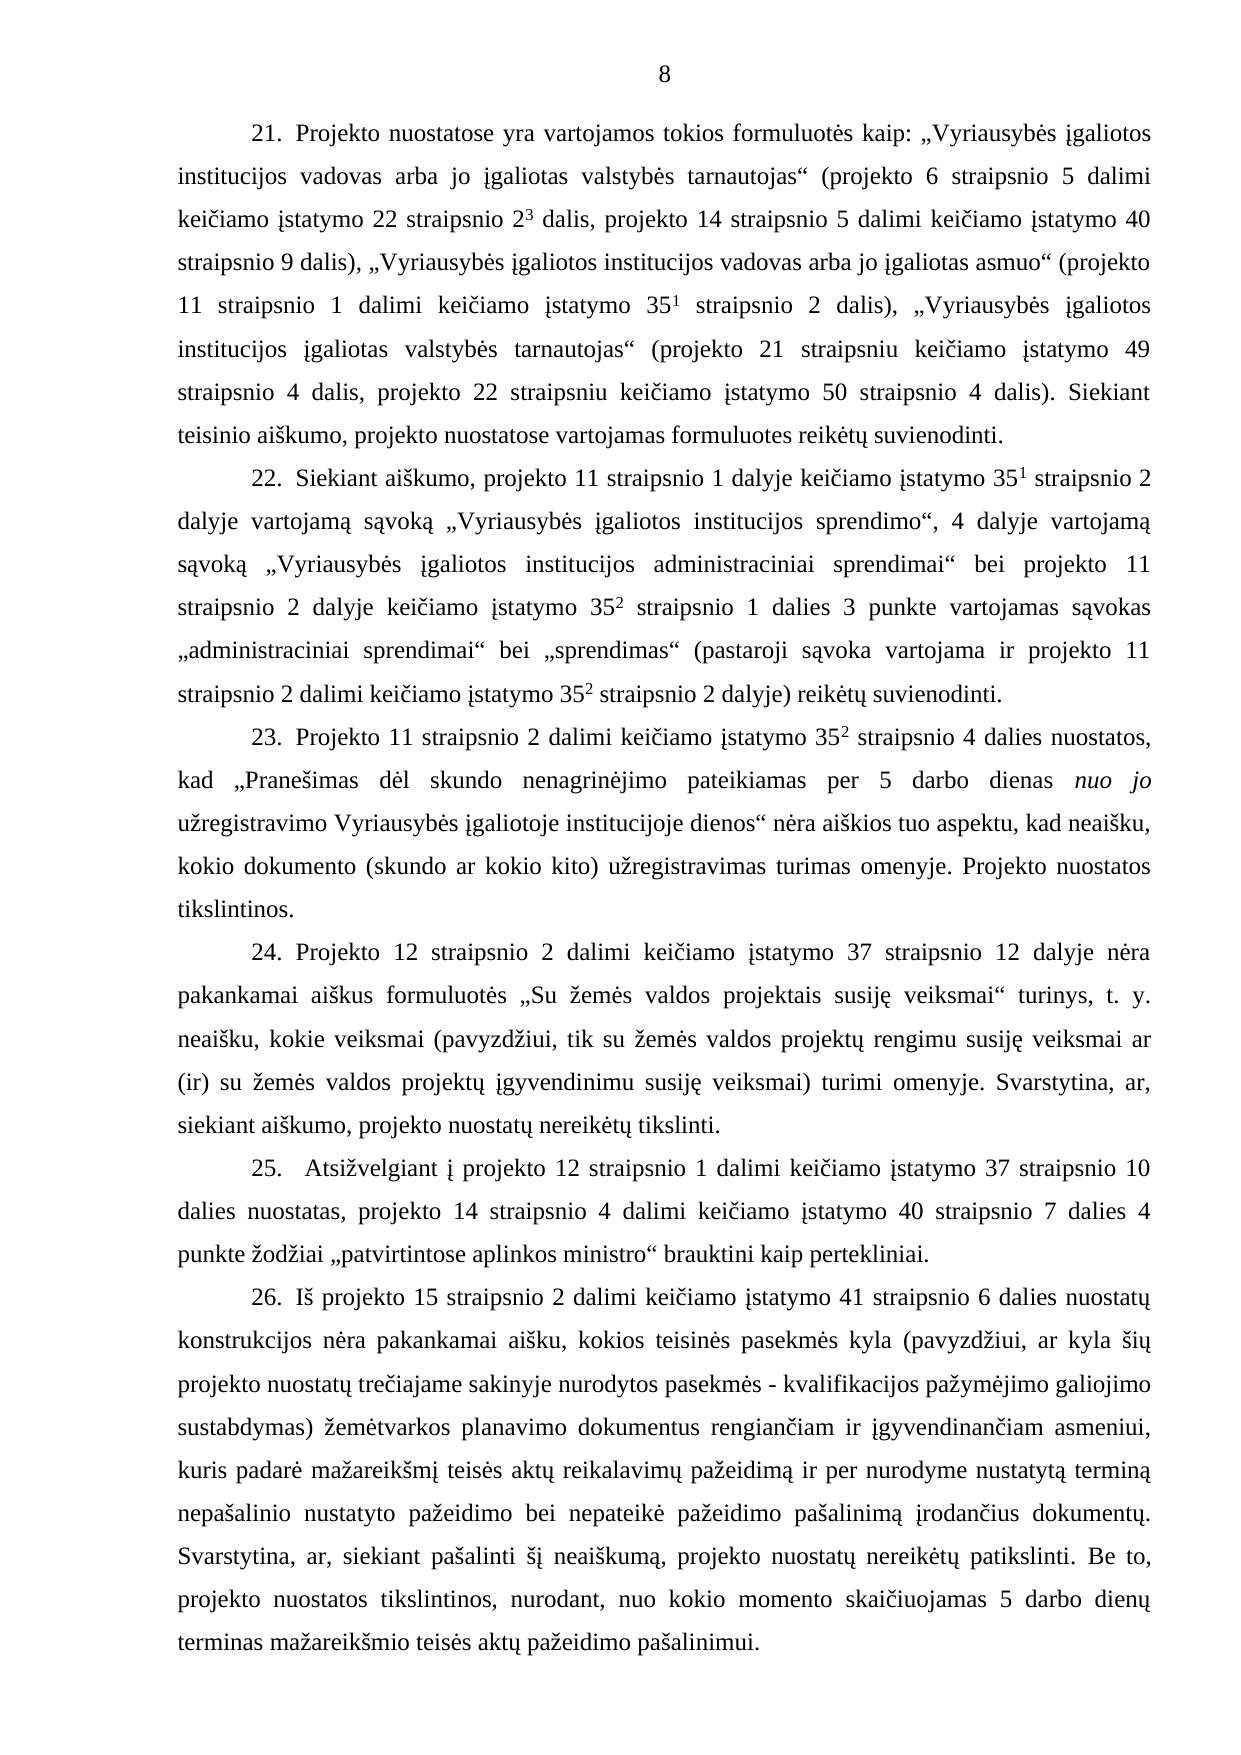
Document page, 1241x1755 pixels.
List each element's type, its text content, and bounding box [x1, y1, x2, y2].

list Projekto 11 straipsnio 2 dalimi keičiamo įstatymo 352 straipsnio 4 dalies nuostatos, kad „Pranešimas dėl skundo nenagrinėjimo pateikiamas per 5 darbo dienas nuo jo užregistravimo Vyriausybės įgaliotoje institucijoje dienos“ nėra aiškios tuo aspektu, kad neaišku, kokio dokumento (skundo ar kokio kito) užregistravimas turimas omenyje. Projekto nuostatos tikslintinos. [177, 722, 1152, 923]
list Projekto 12 straipsnio 2 dalimi keičiamo įstatymo 37 straipsnio 12 dalyje nėra pakankamai aiškus formuluotės „Su žemės valdos projektais susiję veiksmai“ turinys, t. y. neaišku, kokie veiksmai (pavyzdžiui, tik su žemės valdos projektų rengimu susiję veiksmai ar (ir) su žemės valdos projektų įgyvendinimu susiję veiksmai) turimi omenyje. Svarstytina, ar, siekiant aiškumo, projekto nuostatų nereikėtų tikslinti. [177, 937, 1152, 1139]
list Iš projekto 15 straipsnio 2 dalimi keičiamo įstatymo 41 straipsnio 6 dalies nuostatų konstrukcijos nėra pakankamai aišku, kokios teisinės pasekmės kyla (pavyzdžiui, ar kyla šių projekto nuostatų trečiajame sakinyje nurodytos pasekmės - kvalifikacijos pažymėjimo galiojimo sustabdymas) žemėtvarkos planavimo dokumentus rengiančiam ir įgyvendinančiam asmeniui, kuris padarė mažareikšmį teisės aktų reikalavimų pažeidimą ir per nurodyme nustatytą terminą nepašalinio nustatyto pažeidimo bei nepateikė pažeidimo pašalinimą įrodančius dokumentų. Svarstytina, ar, siekiant pašalinti šį neaiškumą, projekto nuostatų nereikėtų patikslinti. Be to, projekto nuostatos tikslintinos, nurodant, nuo kokio momento skaičiuojamas 5 darbo dienų terminas mažareikšmio teisės aktų pažeidimo pašalinimui. [177, 1282, 1152, 1656]
list Atsižvelgiant į projekto 12 straipsnio 1 dalimi keičiamo įstatymo 37 straipsnio 10 dalies nuostatas, projekto 14 straipsnio 4 dalimi keičiamo įstatymo 40 straipsnio 7 dalies 4 punkte žodžiai „patvirtintose aplinkos ministro“ brauktini kaip pertekliniai. [177, 1153, 1152, 1268]
list Projekto nuostatose yra vartojamos tokios formuluotės kaip: „Vyriausybės įgaliotos institucijos vadovas arba jo įgaliotas valstybės tarnautojas“ (projekto 6 straipsnio 5 dalimi keičiamo įstatymo 22 straipsnio 23 dalis, projekto 14 straipsnio 5 dalimi keičiamo įstatymo 40 straipsnio 9 dalis), „Vyriausybės įgaliotos institucijos vadovas arba jo įgaliotas asmuo“ (projekto 11 straipsnio 1 dalimi keičiamo įstatymo 351 straipsnio 2 dalis), „Vyriausybės įgaliotos institucijos įgaliotas valstybės tarnautojas“ (projekto 21 straipsniu keičiamo įstatymo 49 straipsnio 4 dalis, projekto 22 straipsniu keičiamo įstatymo 50 straipsnio 4 dalis). Siekiant teisinio aiškumo, projekto nuostatose vartojamas formuluotes reikėtų suvienodinti. [177, 118, 1152, 449]
list Siekiant aiškumo, projekto 11 straipsnio 1 dalyje keičiamo įstatymo 351 straipsnio 2 dalyje vartojamą sąvoką „Vyriausybės įgaliotos institucijos sprendimo“, 4 dalyje vartojamą sąvoką „Vyriausybės įgaliotos institucijos administraciniai sprendimai“ bei projekto 11 straipsnio 2 dalyje keičiamo įstatymo 352 straipsnio 1 dalies 3 punkte vartojamas sąvokas „administraciniai sprendimai“ bei „sprendimas“ (pastaroji sąvoka vartojama ir projekto 11 straipsnio 2 dalimi keičiamo įstatymo 352 straipsnio 2 dalyje) reikėtų suvienodinti. [177, 463, 1152, 707]
